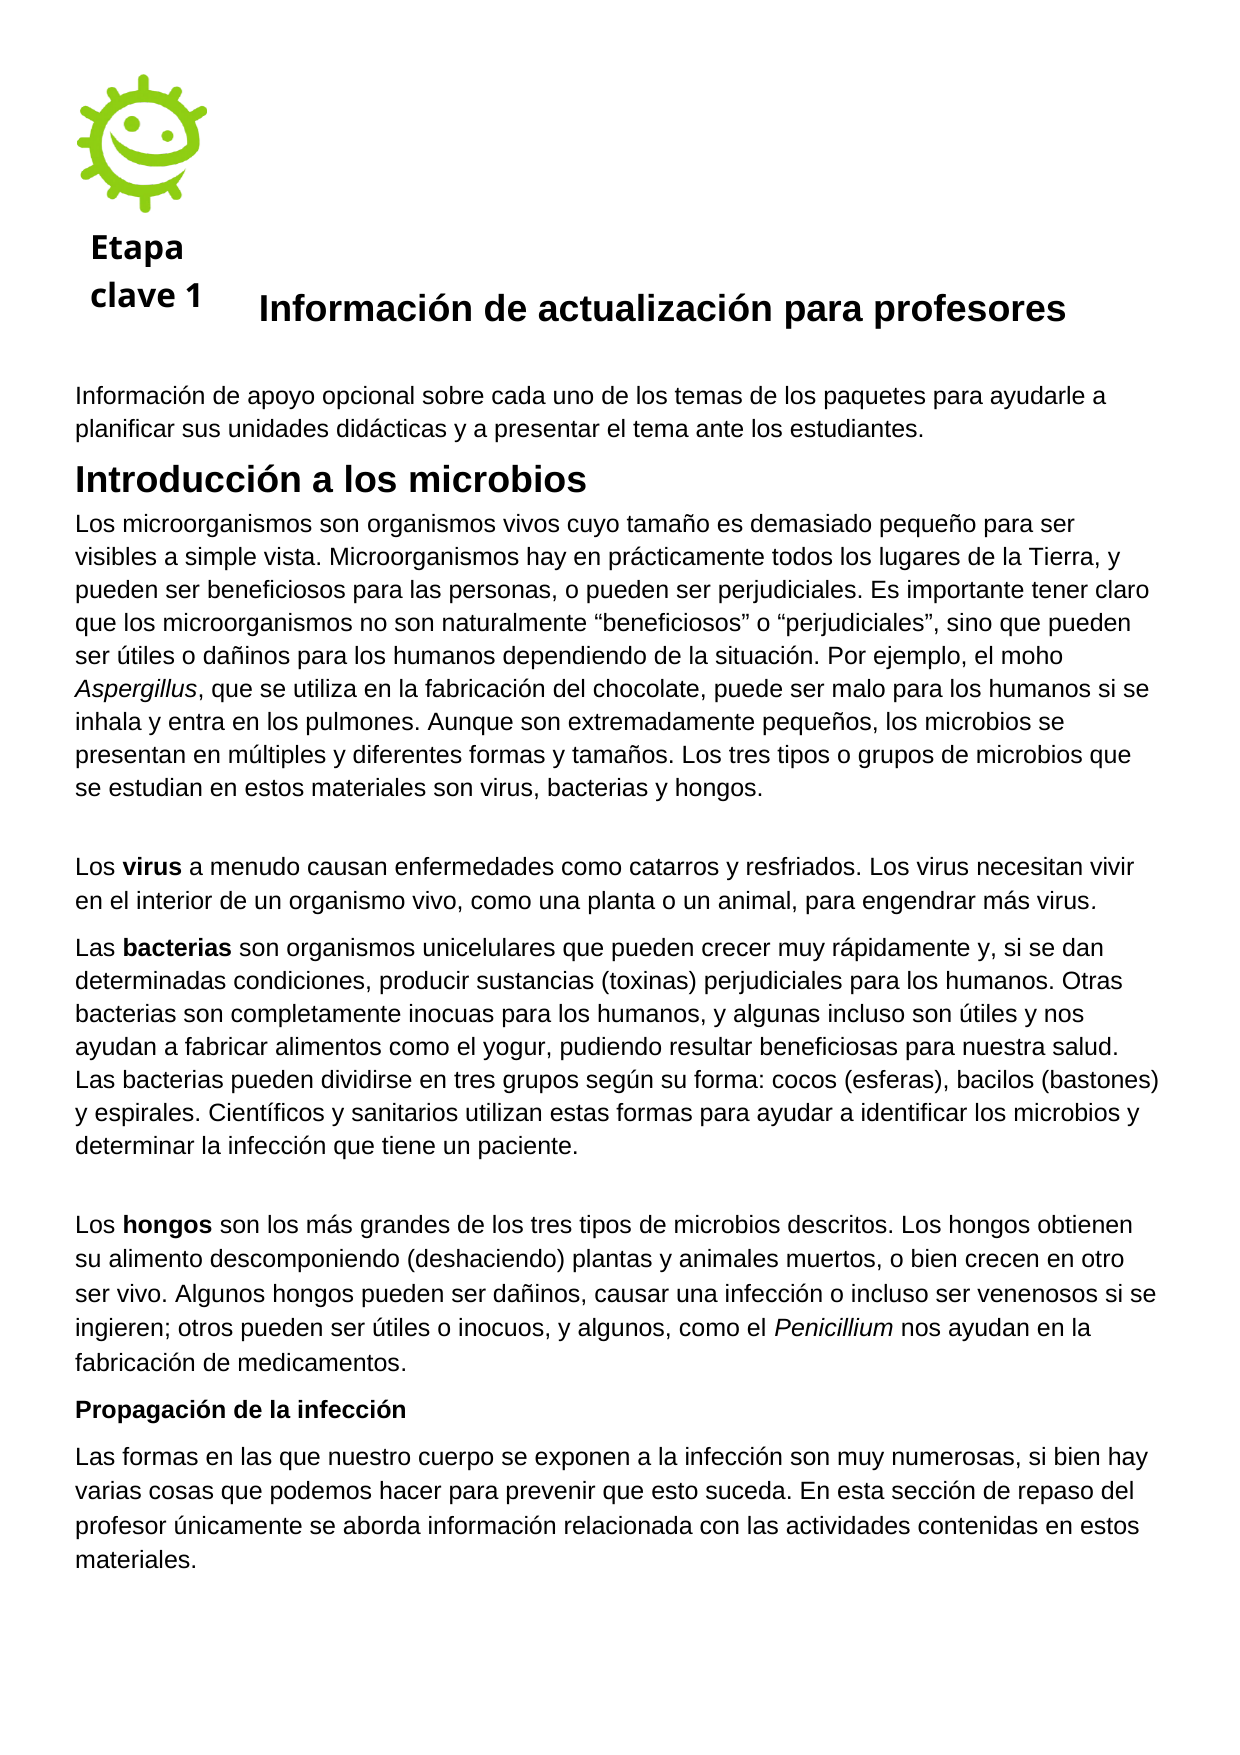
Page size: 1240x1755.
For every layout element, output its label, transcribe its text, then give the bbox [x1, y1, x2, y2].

text Los hongos son los más grandes de los tres tipos de microbios descritos. Los hongos obtienen su alimento descomponiendo (deshaciendo) plantas y animales muertos, o bien crecen en otro ser vivo. Algunos hongos pueden ser dañinos, causar una infección o incluso ser venenosos si se ingieren; otros pueden ser útiles o inocuos, y algunos, como el Penicillium nos ayudan en la fabricación de medicamentos. [75, 1210, 1164, 1376]
text Las formas en las que nuestro cuerpo se exponen a la infección son muy numerosas, si bien hay varias cosas que podemos hacer para prevenir que esto suceda. En esta sección de repaso del profesor únicamente se aborda información relacionada con las actividades contenidas en estos materiales. [75, 1442, 1164, 1574]
text Propagación de la infección [75, 1395, 1164, 1423]
text Información de apoyo opcional sobre cada uno de los temas de los paquetes para ayudarle a planificar sus unidades didácticas y a presentar el tema ante los estudiantes. [75, 381, 1164, 443]
subtitle Introducción a los microbios [75, 457, 1164, 500]
text Los microorganismos son organismos vivos cuyo tamaño es demasiado pequeño para ser visibles a simple vista. Microorganismos hay en prácticamente todos los lugares de la Tierra, y pueden ser beneficiosos para las personas, o pueden ser perjudiciales. Es importante tener claro que los microorganismos no son naturalmente “beneficiosos” o “perjudiciales”, sino que pueden ser útiles o dañinos para los humanos dependiendo de la situación. Por ejemplo, el moho Aspergillus, que se utiliza en la fabricación del chocolate, puede ser malo para los humanos si se inhala y entra en los pulmones. Aunque son extremadamente pequeños, los microbios se presentan en múltiples y diferentes formas y tamaños. Los tres tipos o grupos de microbios que se estudian en estos materiales son virus, bacterias y hongos. [75, 509, 1164, 802]
text Información de actualización para profesores [75, 75, 1164, 329]
text Las bacterias son organismos unicelulares que pueden crecer muy rápidamente y, si se dan determinadas condiciones, producir sustancias (toxinas) perjudiciales para los humanos. Otras bacterias son completamente inocuas para los humanos, y algunas incluso son útiles y nos ayudan a fabricar alimentos como el yogur, pudiendo resultar beneficiosas para nuestra salud. Las bacterias pueden dividirse en tres grupos según su forma: cocos (esferas), bacilos (bastones) y espirales. Científicos y sanitarios utilizan estas formas para ayudar a identificar los microbios y determinar la infección que tiene un paciente. [75, 933, 1164, 1160]
text Los virus a menudo causan enfermedades como catarros y resfriados. Los virus necesitan vivir en el interior de un organismo vivo, como una planta o un animal, para engendrar más virus. [75, 852, 1164, 915]
